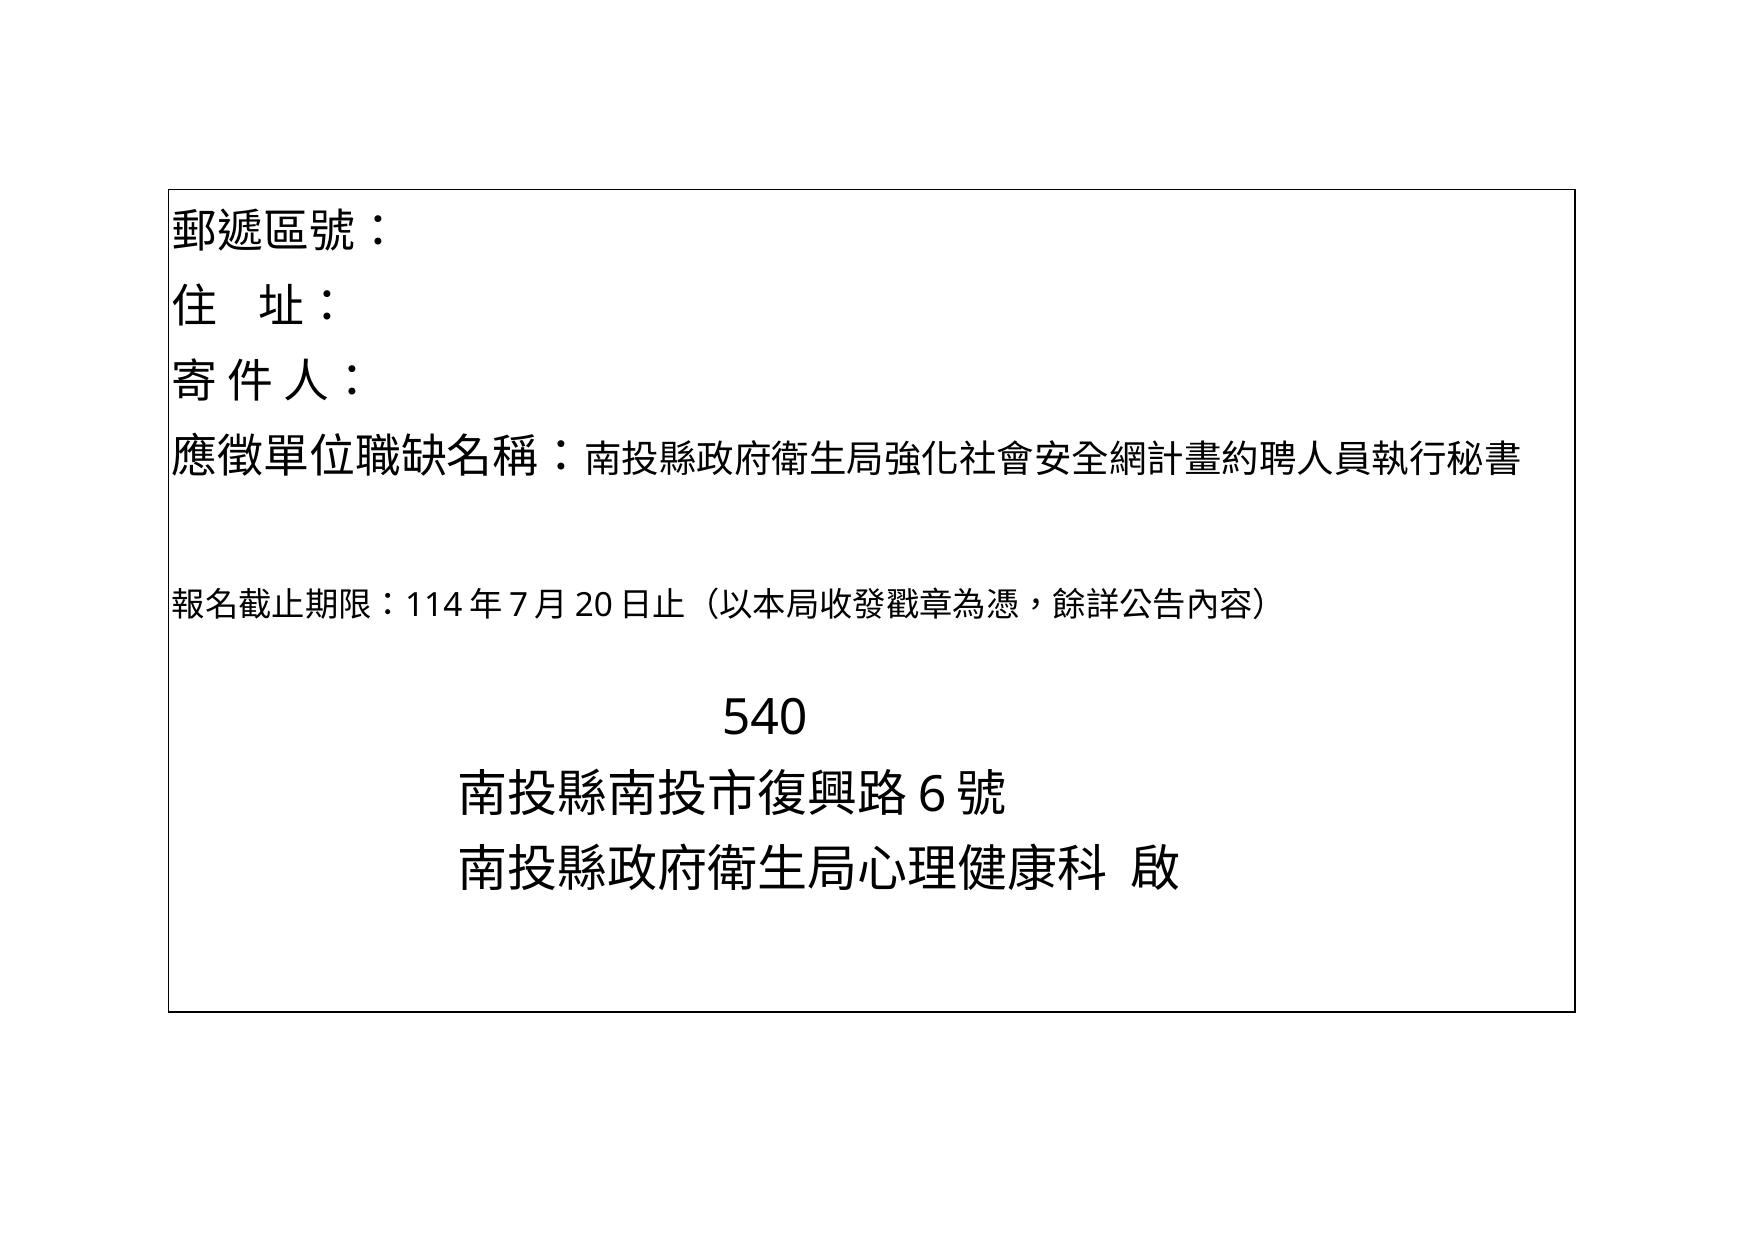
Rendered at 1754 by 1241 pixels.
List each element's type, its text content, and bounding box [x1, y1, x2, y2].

table_header 郵遞區號： 住 址： 寄 件 人： 應徵單位職缺名稱：南投縣政府衛生局強化社會安全網計畫約聘人員執行秘書 報名截止期限：114年7月20日止（以本局收發戳章為憑，餘詳公告內容） 540 南投縣南投市復興路6號 南投縣政府衛生局心理健康科 啟 [169, 190, 1574, 1011]
